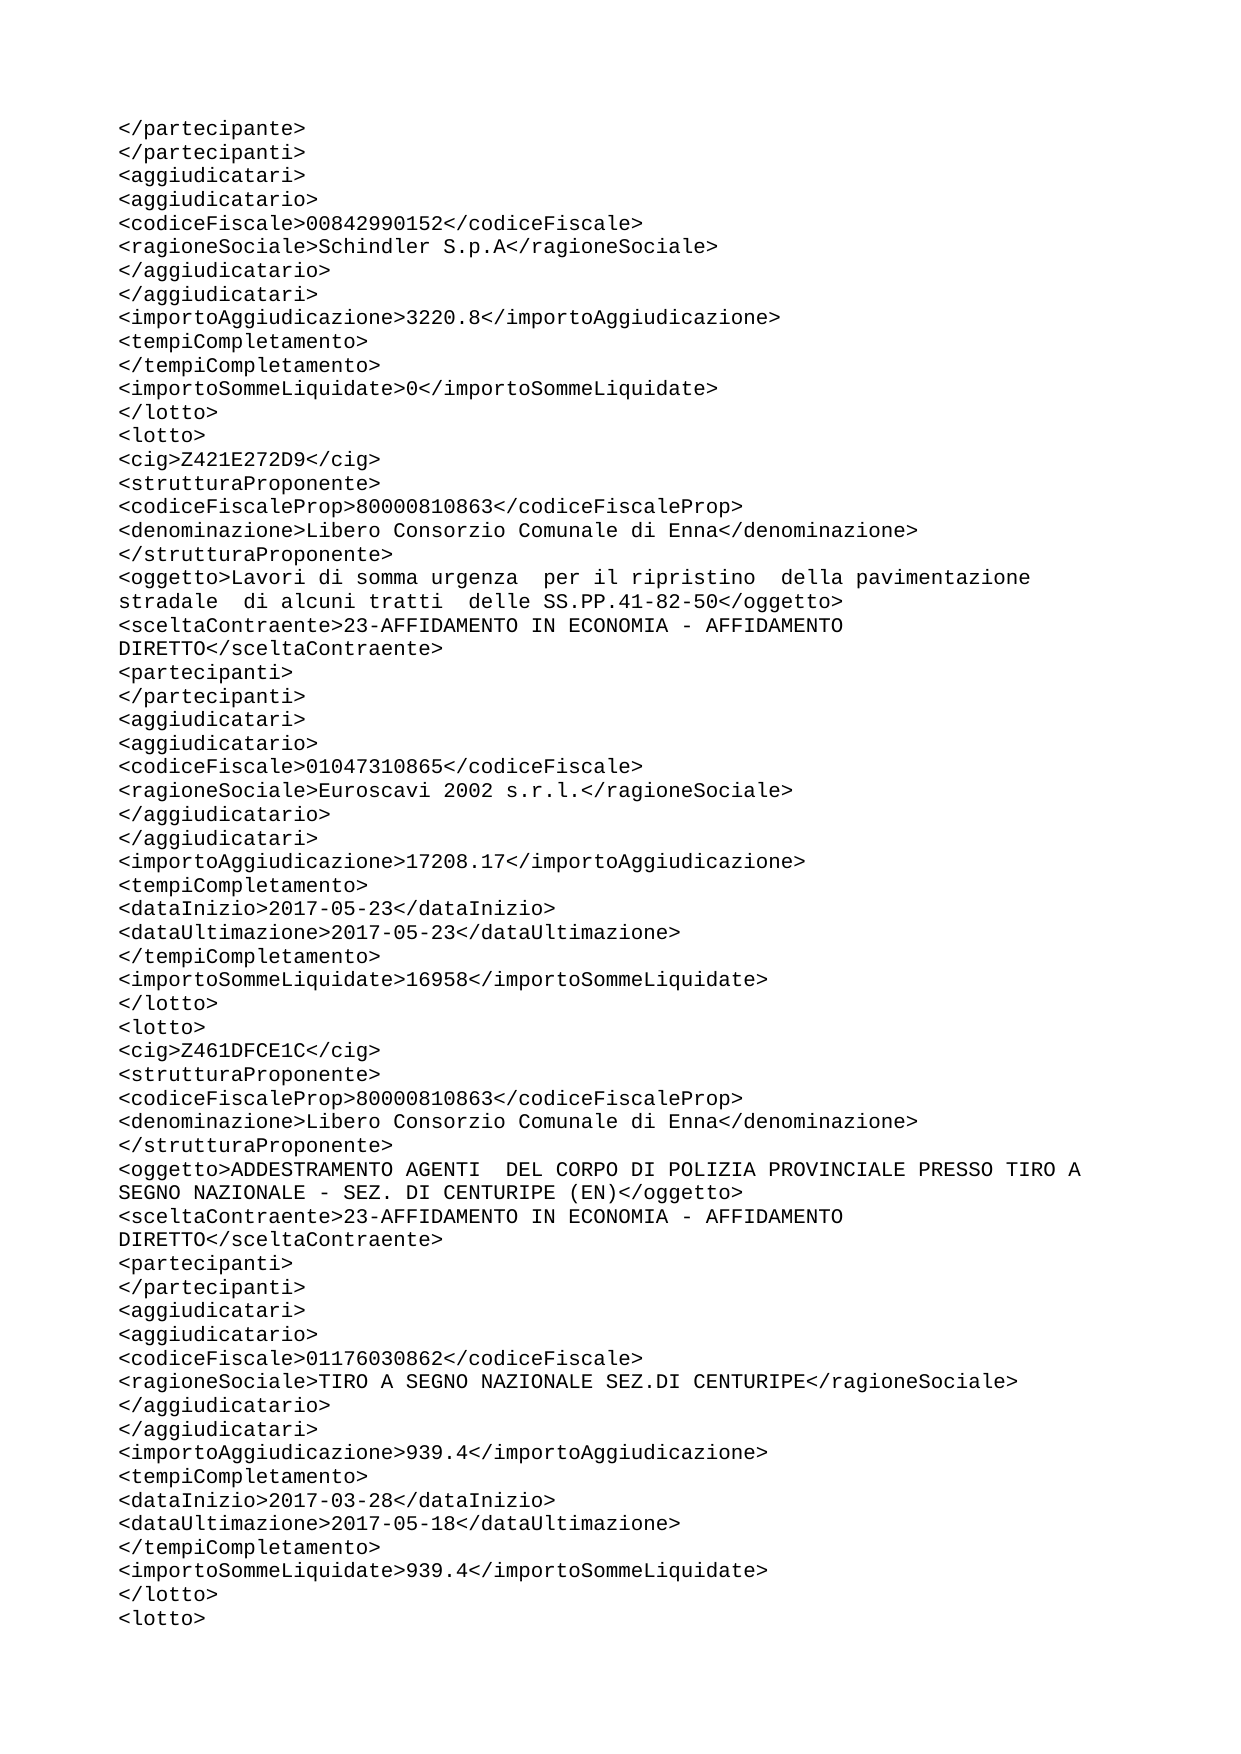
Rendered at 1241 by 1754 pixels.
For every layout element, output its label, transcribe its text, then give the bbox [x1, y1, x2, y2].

text <sceltaContraente>23-AFFIDAMENTO IN ECONOMIA - AFFIDAMENTO DIRETTO</sceltaContraente> [118, 1206, 1122, 1253]
text <importoSommeLiquidate>939.4</importoSommeLiquidate> [118, 1561, 1122, 1584]
text <dataInizio>2017-03-28</dataInizio> [118, 1489, 1122, 1513]
text </aggiudicatari> [118, 1419, 1122, 1442]
text </tempiCompletamento> [118, 354, 1122, 378]
text <aggiudicatari> [118, 165, 1122, 189]
text <lotto> [118, 426, 1122, 449]
text <lotto> [118, 1608, 1122, 1631]
text <lotto> [118, 1017, 1122, 1040]
text <importoAggiudicazione>17208.17</importoAggiudicazione> [118, 851, 1122, 875]
text </aggiudicatario> [118, 260, 1122, 284]
text <denominazione>Libero Consorzio Comunale di Enna</denominazione> [118, 1111, 1122, 1135]
text <codiceFiscale>01047310865</codiceFiscale> [118, 757, 1122, 780]
text </strutturaProponente> [118, 1135, 1122, 1158]
text </partecipanti> [118, 1277, 1122, 1300]
text <sceltaContraente>23-AFFIDAMENTO IN ECONOMIA - AFFIDAMENTO DIRETTO</sceltaContraente> [118, 615, 1122, 662]
text </aggiudicatari> [118, 827, 1122, 851]
text </partecipante> [118, 118, 1122, 142]
text <aggiudicatario> [118, 1324, 1122, 1348]
text <aggiudicatari> [118, 709, 1122, 733]
text <dataUltimazione>2017-05-18</dataUltimazione> [118, 1513, 1122, 1537]
text <partecipanti> [118, 1253, 1122, 1277]
text <codiceFiscaleProp>80000810863</codiceFiscaleProp> [118, 496, 1122, 520]
text </partecipanti> [118, 142, 1122, 165]
text <aggiudicatario> [118, 733, 1122, 757]
text </partecipanti> [118, 686, 1122, 709]
text </lotto> [118, 402, 1122, 426]
text <dataInizio>2017-05-23</dataInizio> [118, 898, 1122, 922]
text <dataUltimazione>2017-05-23</dataUltimazione> [118, 922, 1122, 946]
text <ragioneSociale>TIRO A SEGNO NAZIONALE SEZ.DI CENTURIPE</ragioneSociale> [118, 1371, 1122, 1395]
text <partecipanti> [118, 662, 1122, 686]
text <codiceFiscale>00842990152</codiceFiscale> [118, 213, 1122, 236]
text </lotto> [118, 1584, 1122, 1608]
text <ragioneSociale>Schindler S.p.A</ragioneSociale> [118, 236, 1122, 260]
text <strutturaProponente> [118, 1064, 1122, 1088]
text <tempiCompletamento> [118, 875, 1122, 898]
text <codiceFiscaleProp>80000810863</codiceFiscaleProp> [118, 1088, 1122, 1111]
text <tempiCompletamento> [118, 1466, 1122, 1489]
text </strutturaProponente> [118, 544, 1122, 567]
text </aggiudicatario> [118, 1395, 1122, 1419]
text </aggiudicatari> [118, 284, 1122, 307]
text </tempiCompletamento> [118, 1537, 1122, 1561]
text <codiceFiscale>01176030862</codiceFiscale> [118, 1348, 1122, 1371]
text <importoAggiudicazione>3220.8</importoAggiudicazione> [118, 307, 1122, 331]
text </tempiCompletamento> [118, 946, 1122, 969]
text <aggiudicatario> [118, 189, 1122, 213]
text <importoSommeLiquidate>0</importoSommeLiquidate> [118, 378, 1122, 402]
text <oggetto>Lavori di somma urgenza per il ripristino della pavimentazione stradale di alcuni tratti delle SS.PP.41-82-50</oggetto> [118, 567, 1122, 615]
text </aggiudicatario> [118, 804, 1122, 827]
text <oggetto>ADDESTRAMENTO AGENTI DEL CORPO DI POLIZIA PROVINCIALE PRESSO TIRO A SEGNO NAZIONALE - SEZ. DI CENTURIPE (EN)</oggetto> [118, 1158, 1122, 1206]
text <aggiudicatari> [118, 1300, 1122, 1324]
text <cig>Z421E272D9</cig> [118, 449, 1122, 473]
text <cig>Z461DFCE1C</cig> [118, 1040, 1122, 1064]
text <denominazione>Libero Consorzio Comunale di Enna</denominazione> [118, 520, 1122, 544]
text <tempiCompletamento> [118, 331, 1122, 354]
text <strutturaProponente> [118, 473, 1122, 496]
text </lotto> [118, 993, 1122, 1017]
text <importoAggiudicazione>939.4</importoAggiudicazione> [118, 1442, 1122, 1466]
text <ragioneSociale>Euroscavi 2002 s.r.l.</ragioneSociale> [118, 780, 1122, 804]
text <importoSommeLiquidate>16958</importoSommeLiquidate> [118, 969, 1122, 993]
